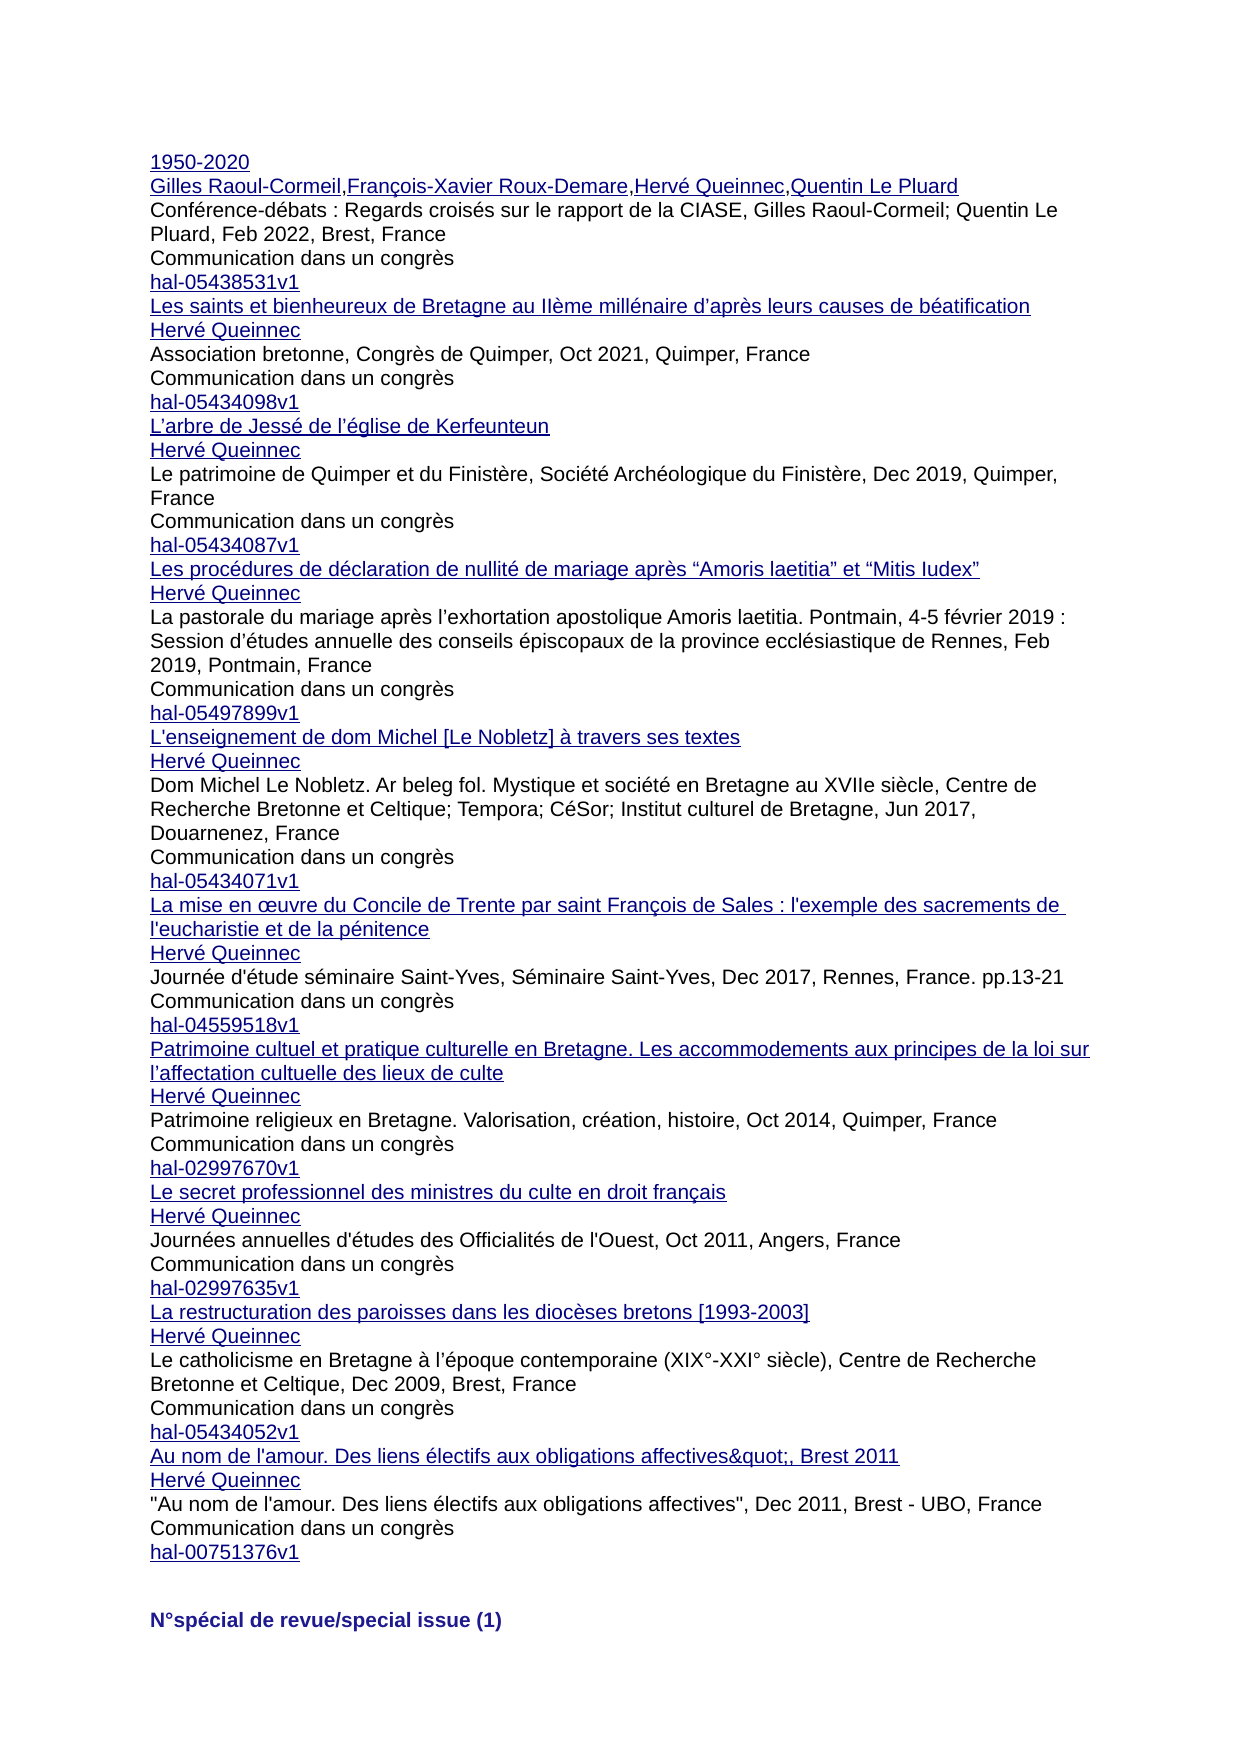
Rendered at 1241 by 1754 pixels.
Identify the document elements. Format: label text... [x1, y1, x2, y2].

subtitle N°spécial de revue/special issue (1) [150, 1608, 1090, 1632]
table_cell L'enseignement de dom Michel [Le Nobletz] à travers ses textes Hervé Queinnec Dom Michel Le Nobletz. Ar beleg fol. Mystique et société en Bretagne au XVIIe siècle, Centre de Recherche Bretonne et Celtique; Tempora; CéSor; Institut culturel de Bretagne, Jun 2017, Douarnenez, France Communication dans un congrès hal-05434071v1 [150, 725, 1090, 893]
table_cell Patrimoine cultuel et pratique culturelle en Bretagne. Les accommodements aux principes de la loi sur [150, 1036, 1090, 1057]
table_cell La restructuration des paroisses dans les diocèses bretons [1993-2003] Hervé Queinnec Le catholicisme en Bretagne à l’époque contemporaine (XIX°-XXI° siècle), Centre de Recherche Bretonne et Celtique, Dec 2009, Brest, France Communication dans un congrès hal-05434052v1 [150, 1300, 1090, 1444]
table_cell La mise en œuvre du Concile de Trente par saint François de Sales : l'exemple des sacrements de l'eucharistie et de la pénitence Hervé Queinnec Journée d'étude séminaire Saint-Yves, Séminaire Saint-Yves, Dec 2017, Rennes, France. pp.13-21 Communication dans un congrès hal-04559518v1 [150, 893, 1090, 1036]
table_cell L’arbre de Jessé de l’église de Kerfeunteun Hervé Queinnec Le patrimoine de Quimper et du Finistère, Société Archéologique du Finistère, Dec 2019, Quimper, France Communication dans un congrès hal-05434087v1 [150, 414, 1090, 557]
table_cell l’affectation cultuelle des lieux de culte Hervé Queinnec Patrimoine religieux en Bretagne. Valorisation, création, histoire, Oct 2014, Quimper, France Communication dans un congrès hal-02997670v1 [150, 1058, 1090, 1180]
table_cell Au nom de l'amour. Des liens électifs aux obligations affectives&quot;, Brest 2011 Hervé Queinnec "Au nom de l'amour. Des liens électifs aux obligations affectives", Dec 2011, Brest - UBO, France Communication dans un congrès hal-00751376v1 [150, 1444, 1090, 1563]
table_cell Les procédures de déclaration de nullité de mariage après “Amoris laetitia” et “Mitis Iudex” Hervé Queinnec La pastorale du mariage après l’exhortation apostolique Amoris laetitia. Pontmain, 4-5 février 2019 : Session d’études annuelle des conseils épiscopaux de la province ecclésiastique de Rennes, Feb 2019, Pontmain, France Communication dans un congrès hal-05497899v1 [150, 557, 1090, 725]
table_cell Les saints et bienheureux de Bretagne au IIème millénaire d’après leurs causes de béatification Hervé Queinnec Association bretonne, Congrès de Quimper, Oct 2021, Quimper, France Communication dans un congrès hal-05434098v1 [150, 294, 1090, 413]
table_cell 1950-2020 Gilles Raoul-Cormeil,François-Xavier Roux-Demare,Hervé Queinnec,Quentin Le Pluard Conférence-débats : Regards croisés sur le rapport de la CIASE, Gilles Raoul-Cormeil; Quentin Le Pluard, Feb 2022, Brest, France Communication dans un congrès hal-05438531v1 [150, 150, 1090, 294]
table_cell Le secret professionnel des ministres du culte en droit français Hervé Queinnec Journées annuelles d'études des Officialités de l'Ouest, Oct 2011, Angers, France Communication dans un congrès hal-02997635v1 [150, 1180, 1090, 1300]
